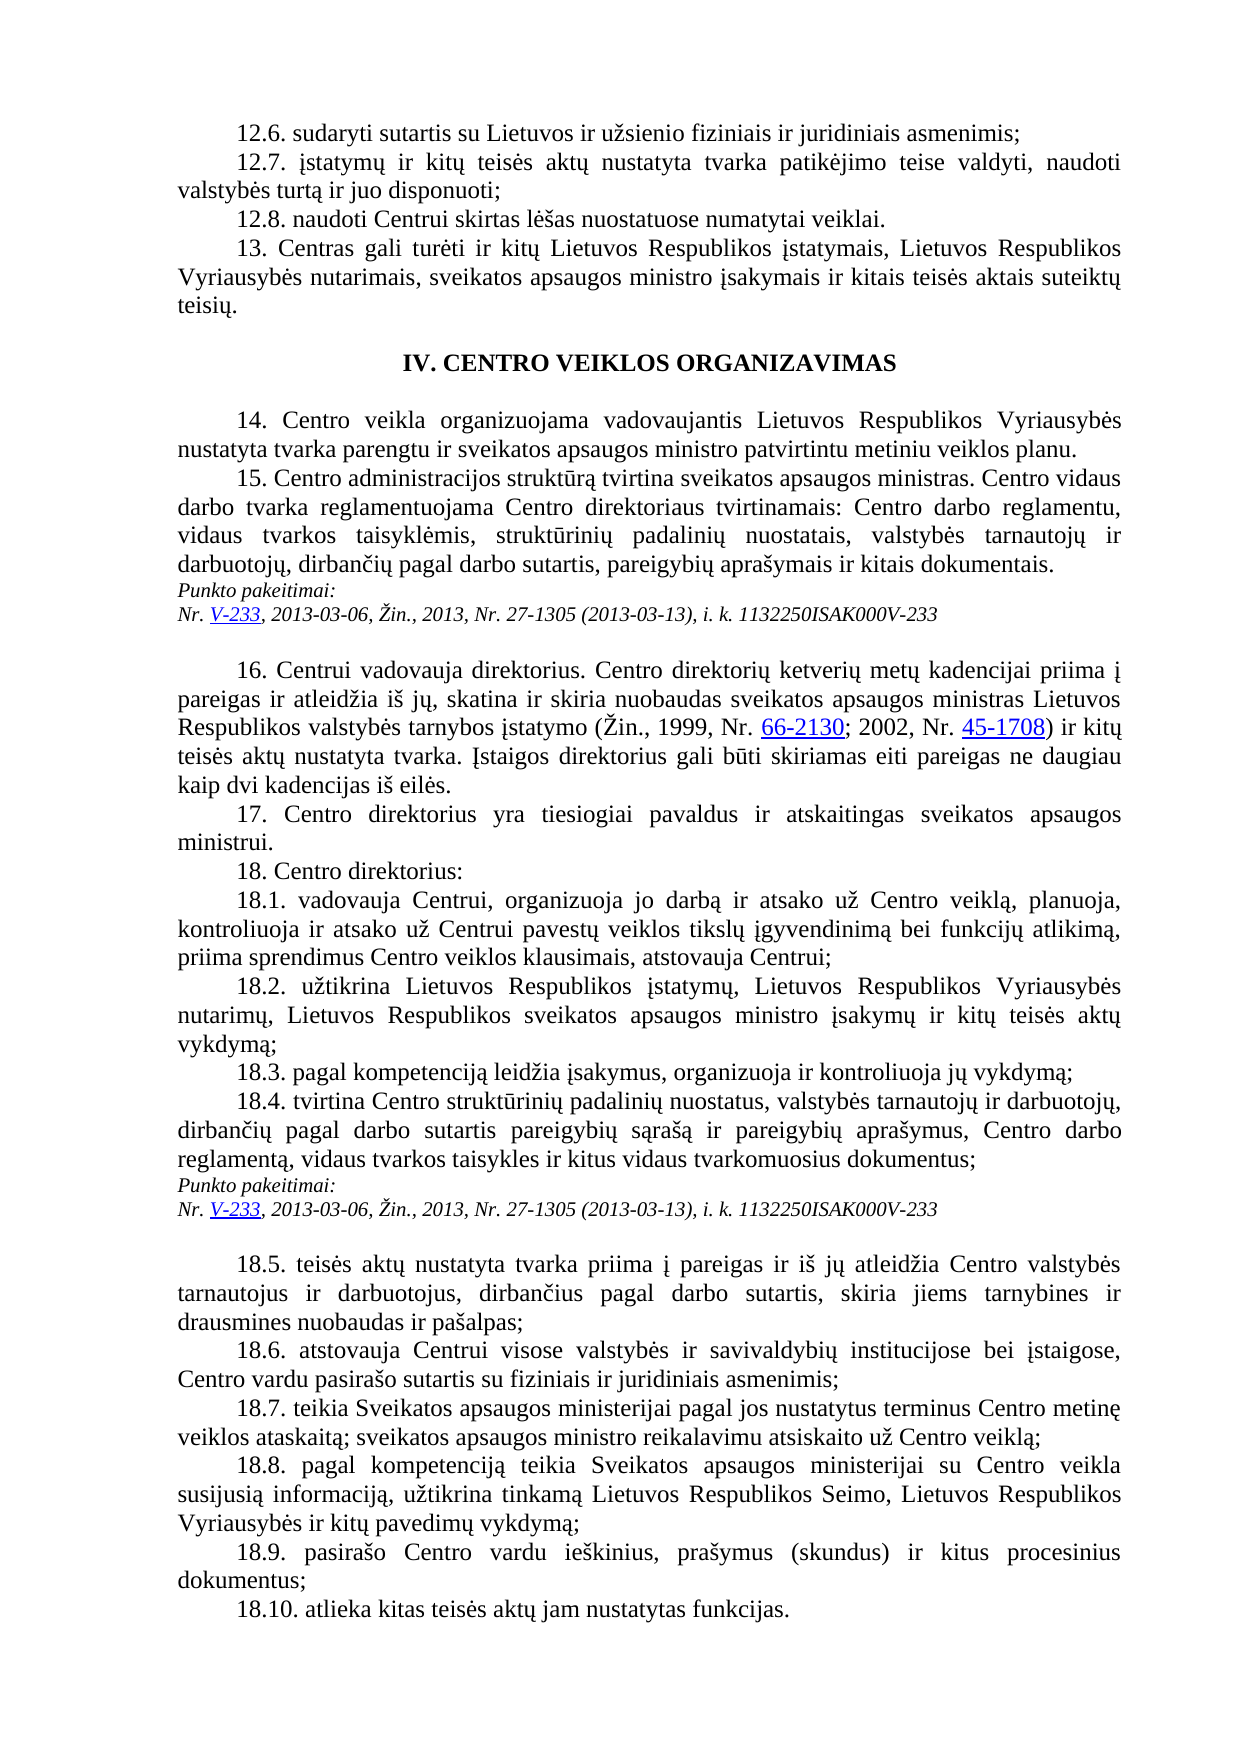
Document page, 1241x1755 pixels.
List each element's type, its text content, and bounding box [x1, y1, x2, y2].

text 18.6. atstovauja Centrui visose valstybės ir savivaldybių institucijose bei įstaigose, Centro vardu pasirašo sutartis su fiziniais ir juridiniais asmenimis; [177, 1336, 1122, 1393]
text 12.7. įstatymų ir kitų teisės aktų nustatyta tvarka patikėjimo teise valdyti, naudoti valstybės turtą ir juo disponuoti; [177, 147, 1122, 204]
text Punkto pakeitimai: [177, 1172, 1122, 1197]
text 18. Centro direktorius: [177, 856, 1122, 885]
text 18.10. atlieka kitas teisės aktų jam nustatytas funkcijas. [177, 1594, 1122, 1623]
text 18.8. pagal kompetenciją teikia Sveikatos apsaugos ministerijai su Centro veikla susijusią informaciją, užtikrina tinkamą Lietuvos Respublikos Seimo, Lietuvos Respublikos Vyriausybės ir kitų pavedimų vykdymą; [177, 1451, 1122, 1537]
text 16. Centrui vadovauja direktorius. Centro direktorių ketverių metų kadencijai priima į pareigas ir atleidžia iš jų, skatina ir skiria nuobaudas sveikatos apsaugos ministras Lietuvos Respublikos valstybės tarnybos įstatymo (Žin., 1999, Nr. 66-2130; 2002, Nr. 45-1708) ir kitų teisės aktų nustatyta tvarka. Įstaigos direktorius gali būti skiriamas eiti pareigas ne daugiau kaip dvi kadencijas iš eilės. [177, 655, 1122, 799]
text Nr. V-233, 2013-03-06, Žin., 2013, Nr. 27-1305 (2013-03-13), i. k. 1132250ISAK000V-233 [177, 602, 1122, 626]
text 15. Centro administracijos struktūrą tvirtina sveikatos apsaugos ministras. Centro vidaus darbo tvarka reglamentuojama Centro direktoriaus tvirtinamais: Centro darbo reglamentu, vidaus tvarkos taisyklėmis, struktūrinių padalinių nuostatais, valstybės tarnautojų ir darbuotojų, dirbančių pagal darbo sutartis, pareigybių aprašymais ir kitais dokumentais. [177, 463, 1122, 578]
text Nr. V-233, 2013-03-06, Žin., 2013, Nr. 27-1305 (2013-03-13), i. k. 1132250ISAK000V-233 [177, 1197, 1122, 1221]
text IV. CENTRO VEIKLOS ORGANIZAVIMAS [177, 348, 1122, 377]
text 13. Centras gali turėti ir kitų Lietuvos Respublikos įstatymais, Lietuvos Respublikos Vyriausybės nutarimais, sveikatos apsaugos ministro įsakymais ir kitais teisės aktais suteiktų teisių. [177, 233, 1122, 319]
text Punkto pakeitimai: [177, 578, 1122, 602]
text 18.1. vadovauja Centrui, organizuoja jo darbą ir atsako už Centro veiklą, planuoja, kontroliuoja ir atsako už Centrui pavestų veiklos tikslų įgyvendinimą bei funkcijų atlikimą, priima sprendimus Centro veiklos klausimais, atstovauja Centrui; [177, 885, 1122, 971]
text 14. Centro veikla organizuojama vadovaujantis Lietuvos Respublikos Vyriausybės nustatyta tvarka parengtu ir sveikatos apsaugos ministro patvirtintu metiniu veiklos planu. [177, 406, 1122, 463]
text 18.2. užtikrina Lietuvos Respublikos įstatymų, Lietuvos Respublikos Vyriausybės nutarimų, Lietuvos Respublikos sveikatos apsaugos ministro įsakymų ir kitų teisės aktų vykdymą; [177, 971, 1122, 1057]
text 12.8. naudoti Centrui skirtas lėšas nuostatuose numatytai veiklai. [177, 204, 1122, 233]
text 18.4. tvirtina Centro struktūrinių padalinių nuostatus, valstybės tarnautojų ir darbuotojų, dirbančių pagal darbo sutartis pareigybių sąrašą ir pareigybių aprašymus, Centro darbo reglamentą, vidaus tvarkos taisykles ir kitus vidaus tvarkomuosius dokumentus; [177, 1086, 1122, 1172]
text 18.9. pasirašo Centro vardu ieškinius, prašymus (skundus) ir kitus procesinius dokumentus; [177, 1537, 1122, 1594]
text 18.7. teikia Sveikatos apsaugos ministerijai pagal jos nustatytus terminus Centro metinę veiklos ataskaitą; sveikatos apsaugos ministro reikalavimu atsiskaito už Centro veiklą; [177, 1393, 1122, 1451]
text 17. Centro direktorius yra tiesiogiai pavaldus ir atskaitingas sveikatos apsaugos ministrui. [177, 799, 1122, 856]
text 18.5. teisės aktų nustatyta tvarka priima į pareigas ir iš jų atleidžia Centro valstybės tarnautojus ir darbuotojus, dirbančius pagal darbo sutartis, skiria jiems tarnybines ir drausmines nuobaudas ir pašalpas; [177, 1249, 1122, 1336]
text 12.6. sudaryti sutartis su Lietuvos ir užsienio fiziniais ir juridiniais asmenimis; [177, 118, 1122, 147]
text 18.3. pagal kompetenciją leidžia įsakymus, organizuoja ir kontroliuoja jų vykdymą; [177, 1057, 1122, 1086]
